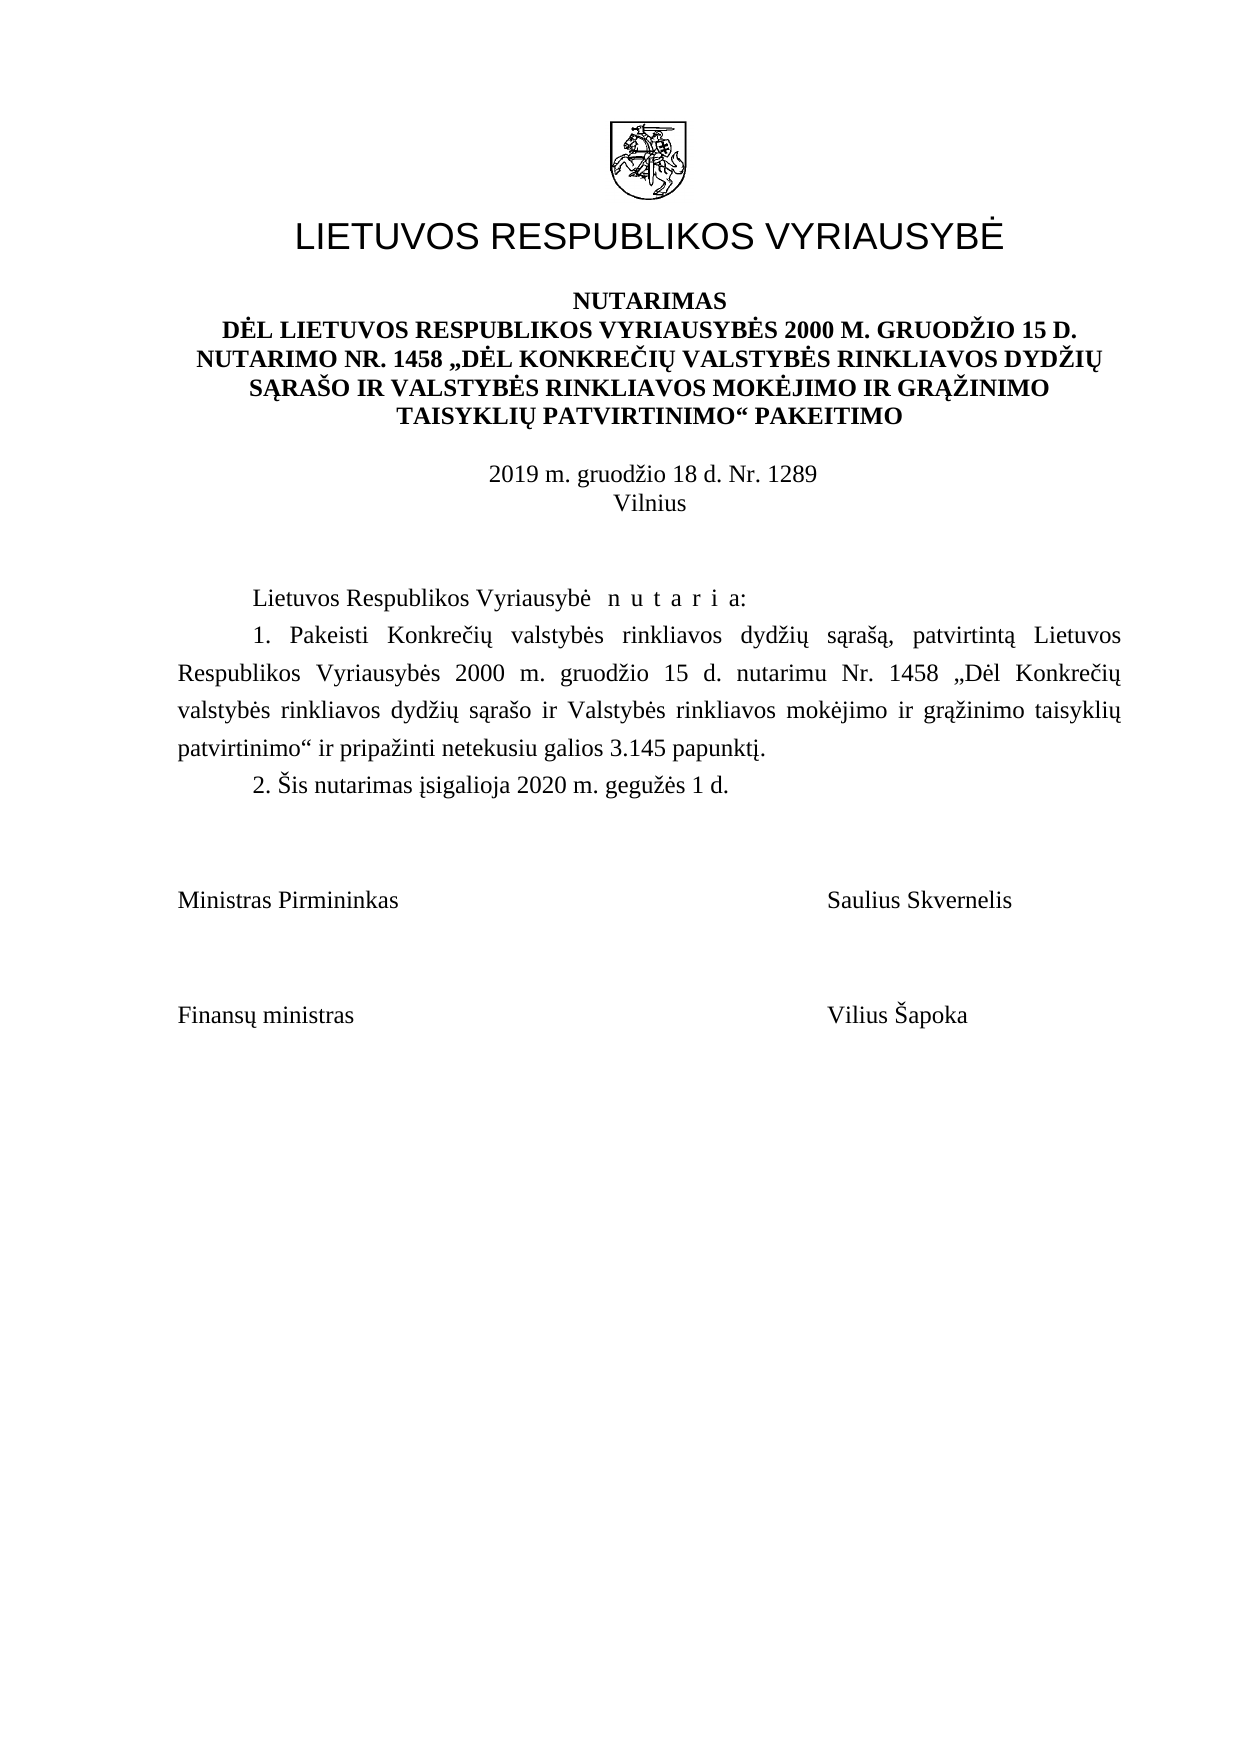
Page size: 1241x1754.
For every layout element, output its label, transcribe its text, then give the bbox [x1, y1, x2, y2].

text Finansų ministras Vilius Šapoka [177, 1000, 1122, 1029]
text Lietuvos Respublikos Vyriausybė nutaria: [177, 574, 1122, 611]
text DĖL LIETUVOS RESPUBLIKOS VYRIAUSYBĖS 2000 M. GRUODŽIO 15 D. NUTARIMO NR. 1458 „DĖL KONKREČIŲ VALSTYBĖS RINKLIAVOS DYDŽIŲ SĄRAŠO IR VALSTYBĖS RINKLIAVOS MOKĖJIMO IR GRĄŽINIMO TAISYKLIŲ PATVIRTINIMO“ PAKEITIMO [177, 315, 1122, 430]
text 1. Pakeisti Konkrečių valstybės rinkliavos dydžių sąrašą, patvirtintą Lietuvos Respublikos Vyriausybės 2000 m. gruodžio 15 d. nutarimu Nr. 1458 „Dėl Konkrečių valstybės rinkliavos dydžių sąrašo ir Valstybės rinkliavos mokėjimo ir grąžinimo taisyklių patvirtinimo“ ir pripažinti netekusiu galios 3.145 papunktį. [177, 611, 1122, 761]
text 2019 m. gruodžio 18 d. Nr. 1289 [177, 459, 1122, 488]
text 2. Šis nutarimas įsigalioja 2020 m. gegužės 1 d. [177, 761, 1122, 799]
text nutarimas [177, 286, 1122, 315]
text Vilnius [177, 488, 1122, 516]
text Ministras Pirmininkas Saulius Skvernelis [177, 885, 1122, 914]
text Lietuvos Respublikos Vyriausybė [177, 214, 1122, 258]
